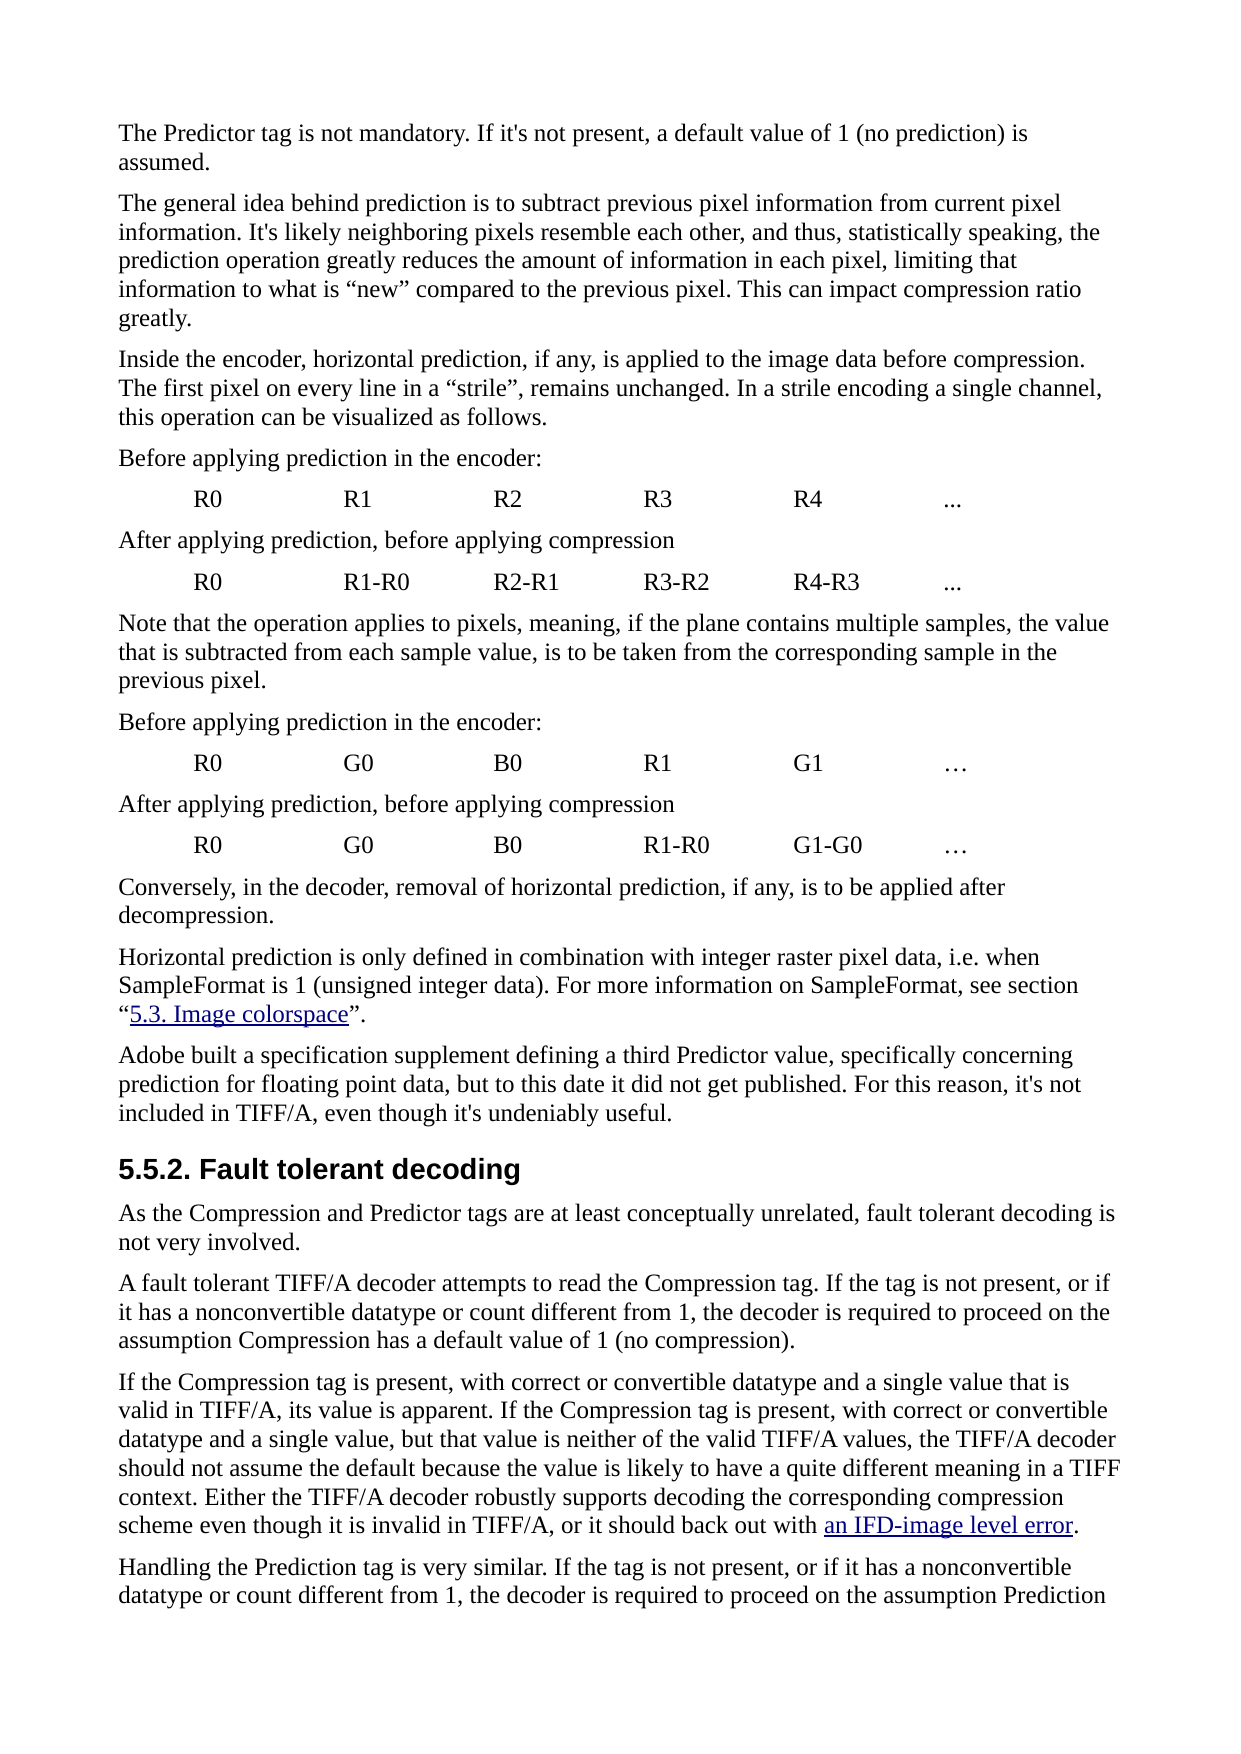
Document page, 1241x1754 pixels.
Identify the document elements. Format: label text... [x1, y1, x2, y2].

text Before applying prediction in the encoder: [118, 443, 1122, 472]
text The Predictor tag is not mandatory. If it's not present, a default value of 1 (no prediction) is assumed. [118, 118, 1122, 176]
text Inside the encoder, horizontal prediction, if any, is applied to the image data before compression. The first pixel on every line in a “strile”, remains unchanged. In a strile encoding a single channel, this operation can be visualized as follows. [118, 344, 1122, 431]
text Conversely, in the decoder, removal of horizontal prediction, if any, is to be applied after decompression. [118, 872, 1122, 929]
text Note that the operation applies to pixels, meaning, if the plane contains multiple samples, the value that is subtracted from each sample value, is to be taken from the corresponding sample in the previous pixel. [118, 608, 1122, 694]
text After applying prediction, before applying compression [118, 526, 1122, 554]
text Before applying prediction in the encoder: [118, 707, 1122, 736]
text R0 R1-R0 R2-R1 R3-R2 R4-R3 ... [118, 567, 1122, 596]
text After applying prediction, before applying compression [118, 789, 1122, 818]
text If the Compression tag is present, with correct or convertible datatype and a single value that is valid in TIFF/A, its value is apparent. If the Compression tag is present, with correct or convertible datatype and a single value, but that value is neither of the valid TIFF/A values, the TIFF/A decoder should not assume the default because the value is likely to have a quite different meaning in a TIFF context. Either the TIFF/A decoder robustly supports decoding the corresponding compression scheme even though it is invalid in TIFF/A, or it should back out with an IFD-image level error. [118, 1367, 1122, 1539]
text The general idea behind prediction is to subtract previous pixel information from current pixel information. It's likely neighboring pixels resemble each other, and thus, statistically speaking, the prediction operation greatly reduces the amount of information in each pixel, limiting that information to what is “new” compared to the previous pixel. This can impact compression ratio greatly. [118, 188, 1122, 332]
subtitle 5.5.2. Fault tolerant decoding [118, 1152, 1122, 1185]
text As the Compression and Predictor tags are at least conceptually unrelated, fault tolerant decoding is not very involved. [118, 1198, 1122, 1255]
text R0 R1 R2 R3 R4 ... [118, 484, 1122, 513]
text Handling the Prediction tag is very similar. If the tag is not present, or if it has a nonconvertible datatype or count different from 1, the decoder is required to proceed on the assumption Prediction [118, 1552, 1122, 1609]
text Adobe built a specification supplement defining a third Predictor value, specifically concerning prediction for floating point data, but to this date it did not get published. For this reason, it's not included in TIFF/A, even though it's undeniably useful. [118, 1041, 1122, 1127]
text A fault tolerant TIFF/A decoder attempts to read the Compression tag. If the tag is not present, or if it has a nonconvertible datatype or count different from 1, the decoder is required to proceed on the assumption Compression has a default value of 1 (no compression). [118, 1268, 1122, 1354]
text R0 G0 B0 R1-R0 G1-G0 … [118, 831, 1122, 859]
text Horizontal prediction is only defined in combination with integer raster pixel data, i.e. when SampleFormat is 1 (unsigned integer data). For more information on SampleFormat, see section “5.3. Image colorspace”. [118, 942, 1122, 1028]
text R0 G0 B0 R1 G1 … [118, 748, 1122, 777]
